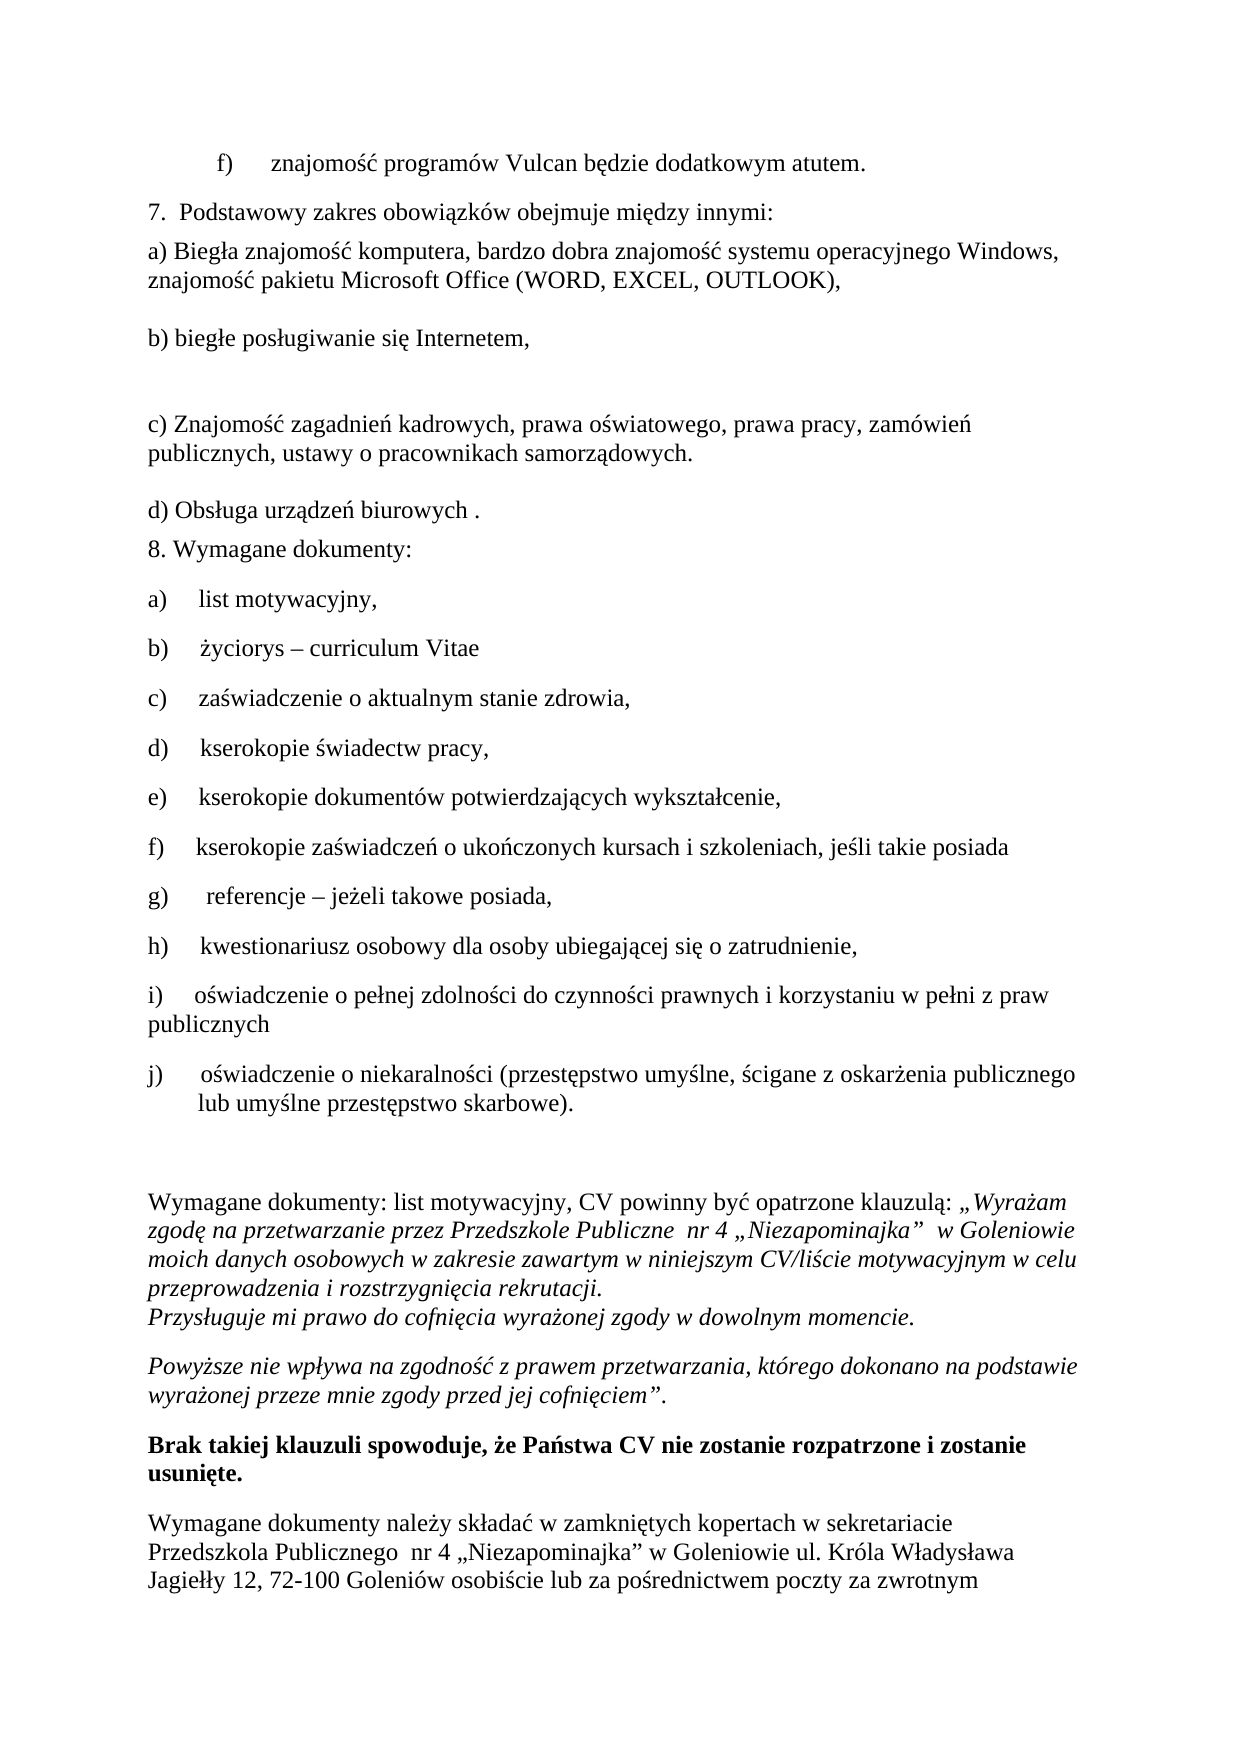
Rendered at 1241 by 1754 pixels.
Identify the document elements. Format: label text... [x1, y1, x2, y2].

text i) oświadczenie o pełnej zdolności do czynności prawnych i korzystaniu w pełni z praw publicznych [148, 981, 1093, 1038]
text d) kserokopie świadectw pracy, [148, 733, 1093, 761]
text Wymagane dokumenty należy składać w zamkniętych kopertach w sekretariacie Przedszkola Publicznego nr 4 „Niezapominajka” w Goleniowie ul. Króla Władysława Jagiełły 12, 72-100 Goleniów osobiście lub za pośrednictwem poczty za zwrotnym [148, 1508, 1093, 1594]
text d) Obsługa urządzeń biurowych . [148, 495, 1093, 524]
text 7. Podstawowy zakres obowiązków obejmuje między innymi: [148, 197, 1093, 226]
text f) kserokopie zaświadczeń o ukończonych kursach i szkoleniach, jeśli takie posiada [148, 832, 1093, 861]
text b) życiorys – curriculum Vitae [148, 633, 1093, 662]
text Wymagane dokumenty: list motywacyjny, CV powinny być opatrzone klauzulą: „Wyrażam zgodę na przetwarzanie przez Przedszkole Publiczne nr 4 „Niezapominajka” w Goleniowie moich danych osobowych w zakresie zawartym w niniejszym CV/liście motywacyjnym w celu przeprowadzenia i rozstrzygnięcia rekrutacji. Przysługuje mi prawo do cofnięcia wyrażonej zgody w dowolnym momencie. [148, 1187, 1093, 1331]
text a) Biegła znajomość komputera, bardzo dobra znajomość systemu operacyjnego Windows, znajomość pakietu Microsoft Office (WORD, EXCEL, OUTLOOK), [148, 236, 1093, 294]
text h) kwestionariusz osobowy dla osoby ubiegającej się o zatrudnienie, [148, 931, 1093, 960]
text f) znajomość programów Vulcan będzie dodatkowym atutem. [148, 148, 1093, 176]
text e) kserokopie dokumentów potwierdzających wykształcenie, [148, 782, 1093, 811]
text Brak takiej klauzuli spowoduje, że Państwa CV nie zostanie rozpatrzone i zostanie usunięte. [148, 1430, 1093, 1487]
text g) referencje – jeżeli takowe posiada, [148, 881, 1093, 910]
text 8. Wymagane dokumenty: [148, 534, 1093, 563]
text b) biegłe posługiwanie się Internetem, [148, 323, 1093, 351]
text a) list motywacyjny, [148, 584, 1093, 613]
text c) zaświadczenie o aktualnym stanie zdrowia, [148, 683, 1093, 712]
text j) oświadczenie o niekaralności (przestępstwo umyślne, ścigane z oskarżenia publicznego lub umyślne przestępstwo skarbowe). [148, 1059, 1093, 1116]
text Powyższe nie wpływa na zgodność z prawem przetwarzania, którego dokonano na podstawie wyrażonej przeze mnie zgody przed jej cofnięciem”. [148, 1351, 1093, 1409]
text c) Znajomość zagadnień kadrowych, prawa oświatowego, prawa pracy, zamówień publicznych, ustawy o pracownikach samorządowych. [148, 409, 1093, 466]
